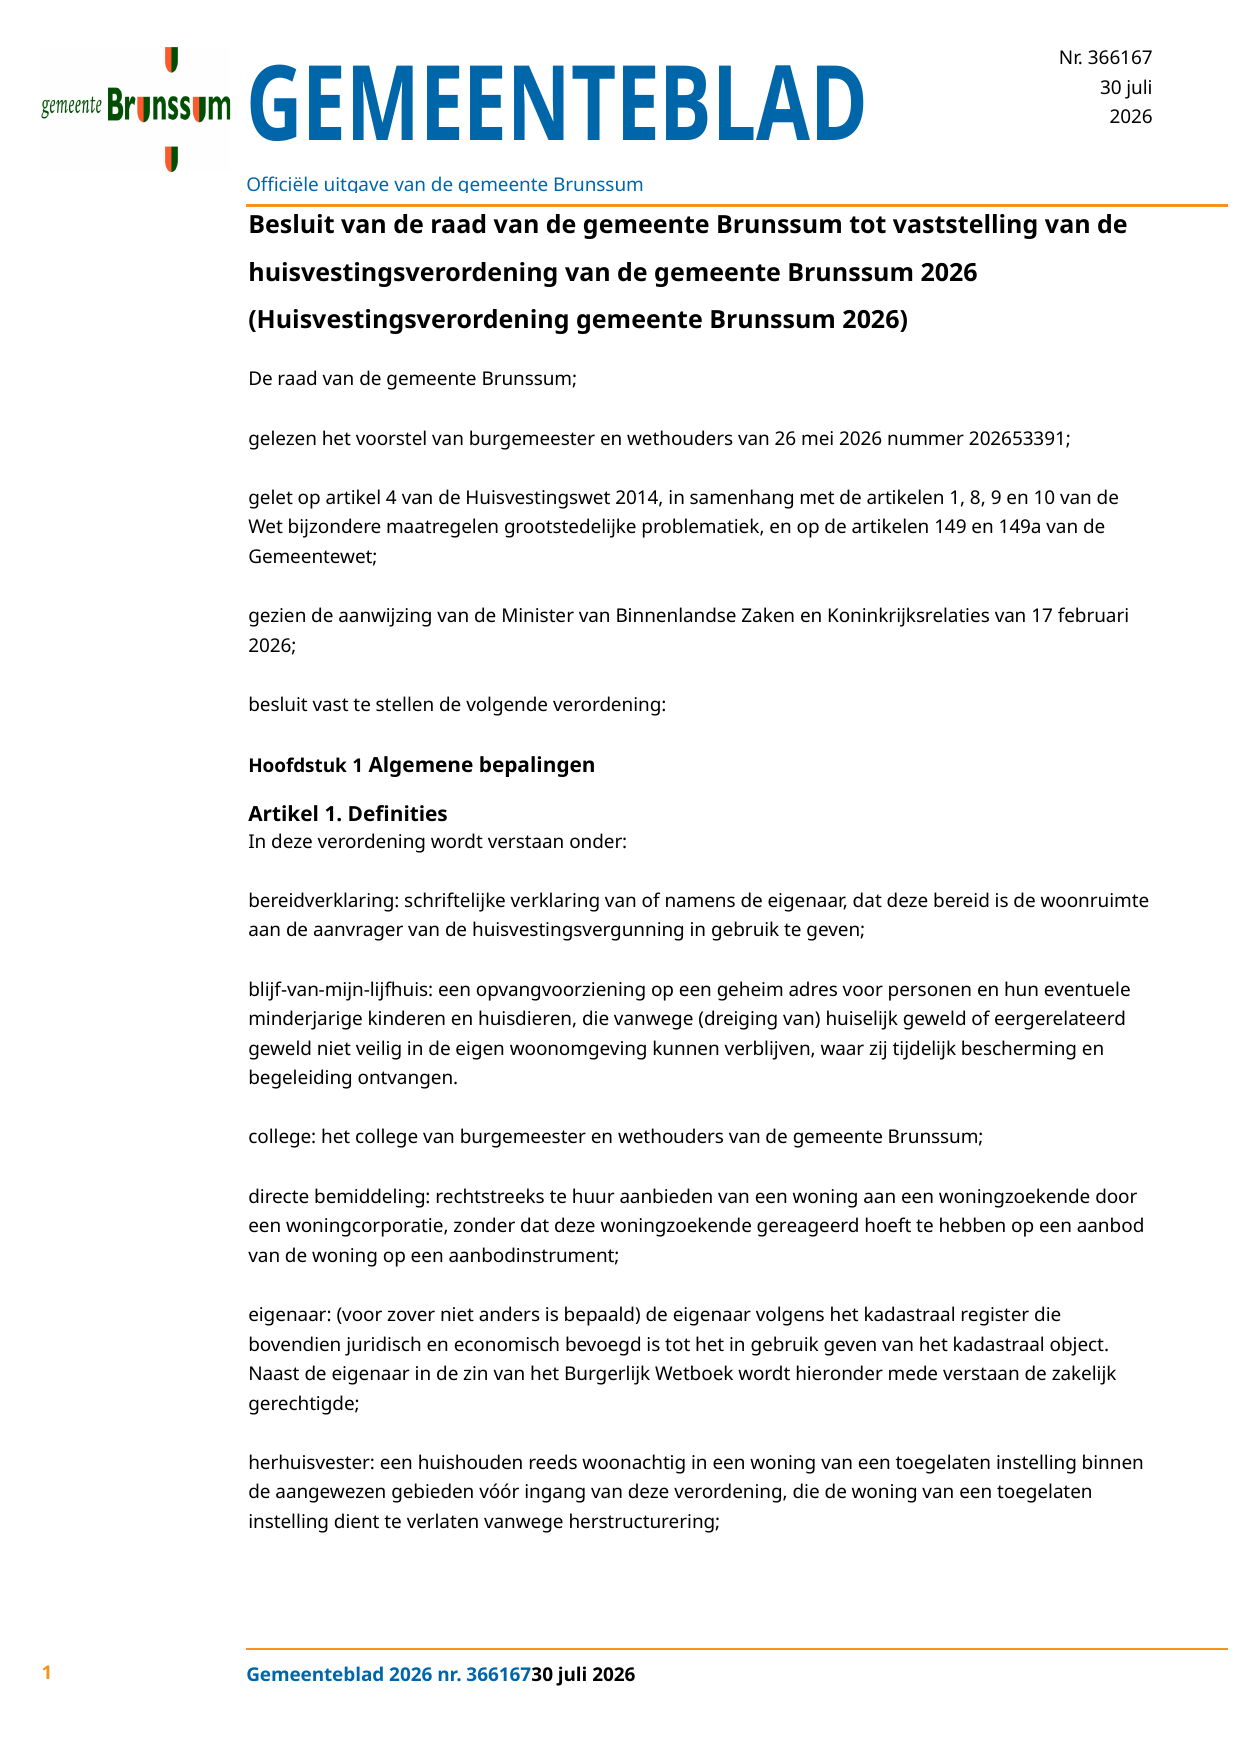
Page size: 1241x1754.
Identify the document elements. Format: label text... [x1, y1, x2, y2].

picture [41, 47, 231, 172]
text eigenaar: (voor zover niet anders is bepaald) de eigenaar volgens het kadastraal register die bovendien juridisch en economisch bevoegd is tot het in gebruik geven van het kadastraal object. Naast de eigenaar in de zin van het Burgerlijk Wetboek wordt hieronder mede verstaan de zakelijk gerechtigde; [248, 1301, 1152, 1416]
text gelet op artikel 4 van de Huisvestingswet 2014, in samenhang met de artikelen 1, 8, 9 en 10 van de Wet bijzondere maatregelen grootstedelijke problematiek, en op de artikelen 149 en 149a van de Gemeentewet; [248, 484, 1152, 569]
text herhuisvester: een huishouden reeds woonachtig in een woning van een toegelaten instelling binnen de aangewezen gebieden vóór ingang van deze verordening, die de woning van een toegelaten instelling dient te verlaten vanwege herstructurering; [248, 1449, 1152, 1534]
text gezien de aanwijzing van de Minister van Binnenlandse Zaken en Koninkrijksrelaties van 17 februari 2026; [248, 602, 1152, 657]
text Hoofdstuk 1 Algemene bepalingen [248, 750, 1152, 778]
text Artikel 1. Definities [248, 799, 1152, 828]
text blijf-van-mijn-lijfhuis: een opvangvoorziening op een geheim adres voor personen en hun eventuele minderjarige kinderen en huisdieren, die vanwege (dreiging van) huiselijk geweld of eergerelateerd geweld niet veilig in de eigen woonomgeving kunnen verblijven, waar zij tijdelijk bescherming en begeleiding ontvangen. [248, 976, 1152, 1090]
text bereidverklaring: schriftelijke verklaring van of namens de eigenaar, dat deze bereid is de woonruimte aan de aanvrager van de huisvestingsvergunning in gebruik te geven; [248, 887, 1152, 942]
text De raad van de gemeente Brunssum; [248, 366, 1152, 391]
text besluit vast te stellen de volgende verordening: [248, 691, 1152, 717]
text college: het college van burgemeester en wethouders van de gemeente Brunssum; [248, 1124, 1152, 1149]
text gelezen het voorstel van burgemeester en wethouders van 26 mei 2026 nummer 202653391; [248, 425, 1152, 450]
text In deze verordening wordt verstaan onder: [248, 828, 1152, 853]
text Besluit van de raad van de gemeente Brunssum tot vaststelling van de huisvestingsverordening van de gemeente Brunssum 2026 (Huisvestingsverordening gemeente Brunssum 2026) [248, 207, 1152, 336]
text directe bemiddeling: rechtstreeks te huur aanbieden van een woning aan een woningzoekende door een woningcorporatie, zonder dat deze woningzoekende gereageerd hoeft te hebben op een aanbod van de woning op een aanbodinstrument; [248, 1183, 1152, 1268]
